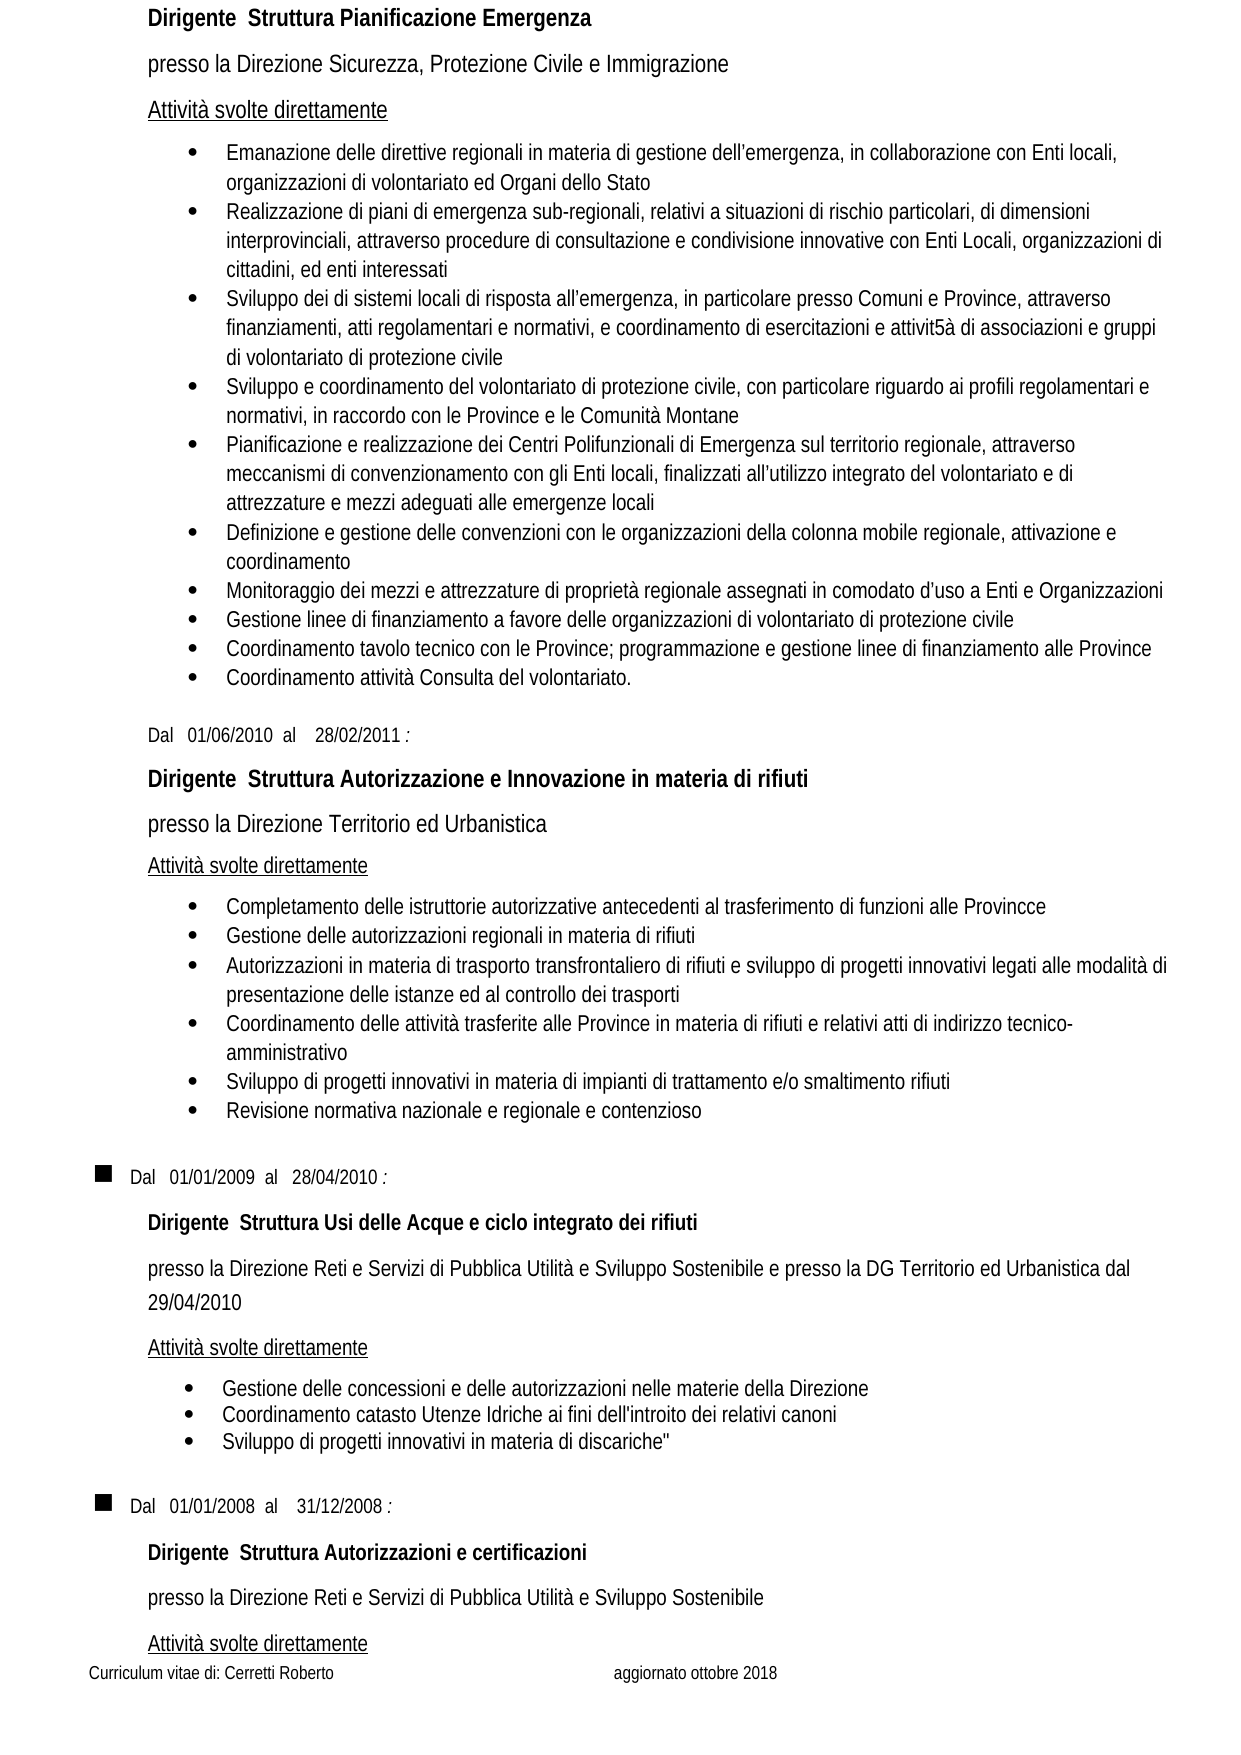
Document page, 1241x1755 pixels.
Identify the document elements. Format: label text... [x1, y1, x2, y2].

list Autorizzazioni in materia di trasporto transfrontaliero di rifiuti e sviluppo di progetti innovativi legati alle modalità di presentazione delle istanze ed al controllo dei trasporti [189, 950, 1171, 1008]
text Dirigente Struttura Autorizzazioni e certificazioni [92, 1533, 1171, 1567]
list Sviluppo dei di sistemi locali di risposta all’emergenza, in particolare presso Comuni e Province, attraverso finanziamenti, atti regolamentari e normativi, e coordinamento di esercitazioni e attivit5à di associazioni e gruppi di volontariato di protezione civile [189, 283, 1171, 371]
text Attività svolte direttamente [92, 852, 1171, 878]
text presso la Direzione Territorio ed Urbanistica [92, 806, 1171, 839]
list Dal 01/01/2008 al 31/12/2008 : [92, 1493, 1171, 1520]
list Gestione linee di finanziamento a favore delle organizzazioni di volontariato di protezione civile [189, 604, 1171, 633]
list Gestione delle concessioni e delle autorizzazioni nelle materie della Direzione [185, 1375, 1171, 1401]
text Attività svolte direttamente [92, 1625, 1171, 1658]
text Dal 01/06/2010 al 28/02/2011 : [92, 721, 1171, 747]
list Realizzazione di piani di emergenza sub-regionali, relativi a situazioni di rischio particolari, di dimensioni interprovinciali, attraverso procedure di consultazione e condivisione innovative con Enti Locali, organizzazioni di cittadini, ed enti interessati [189, 196, 1171, 283]
list Gestione delle autorizzazioni regionali in materia di rifiuti [189, 921, 1171, 950]
list Emanazione delle direttive regionali in materia di gestione dell’emergenza, in collaborazione con Enti locali, organizzazioni di volontariato ed Organi dello Stato [189, 137, 1171, 196]
text presso la Direzione Sicurezza, Protezione Civile e Immigrazione [92, 46, 1171, 79]
text Dirigente Struttura Usi delle Acque e ciclo integrato dei rifiuti [92, 1204, 1171, 1237]
list Sviluppo di progetti innovativi in materia di impianti di trattamento e/o smaltimento rifiuti [189, 1066, 1171, 1096]
list Pianificazione e realizzazione dei Centri Polifunzionali di Emergenza sul territorio regionale, attraverso meccanismi di convenzionamento con gli Enti locali, finalizzati all’utilizzo integrato del volontariato e di attrezzature e mezzi adeguati alle emergenze locali [189, 429, 1171, 517]
list Monitoraggio dei mezzi e attrezzature di proprietà regionale assegnati in comodato d’uso a Enti e Organizzazioni [189, 575, 1171, 604]
list Definizione e gestione delle convenzioni con le organizzazioni della colonna mobile regionale, attivazione e coordinamento [189, 517, 1171, 575]
list Revisione normativa nazionale e regionale e contenzioso [189, 1096, 1171, 1125]
text Attività svolte direttamente [92, 1329, 1171, 1362]
list Completamento delle istruttorie autorizzative antecedenti al trasferimento di funzioni alle Provincce [189, 891, 1171, 921]
list Coordinamento delle attività trasferite alle Province in materia di rifiuti e relativi atti di indirizzo tecnico-amministrativo [189, 1008, 1171, 1066]
list Coordinamento catasto Utenze Idriche ai fini dell'introito dei relativi canoni [185, 1401, 1171, 1428]
text presso la Direzione Reti e Servizi di Pubblica Utilità e Sviluppo Sostenibile [92, 1579, 1171, 1612]
text presso la Direzione Reti e Servizi di Pubblica Utilità e Sviluppo Sostenibile e presso la DG Territorio ed Urbanistica dal 29/04/2010 [148, 1250, 1171, 1317]
text Dirigente Struttura Autorizzazione e Innovazione in materia di rifiuti [92, 760, 1171, 794]
list Sviluppo e coordinamento del volontariato di protezione civile, con particolare riguardo ai profili regolamentari e normativi, in raccordo con le Province e le Comunità Montane [189, 371, 1171, 429]
list Coordinamento tavolo tecnico con le Province; programmazione e gestione linee di finanziamento alle Province [189, 633, 1171, 662]
text Attività svolte direttamente [92, 92, 1171, 125]
text Dirigente Struttura Pianificazione Emergenza [92, 0, 1171, 33]
list Sviluppo di progetti innovativi in materia di discariche" [185, 1428, 1171, 1454]
list Coordinamento attività Consulta del volontariato. [189, 662, 1171, 692]
list Dal 01/01/2009 al 28/04/2010 : [92, 1164, 1171, 1191]
